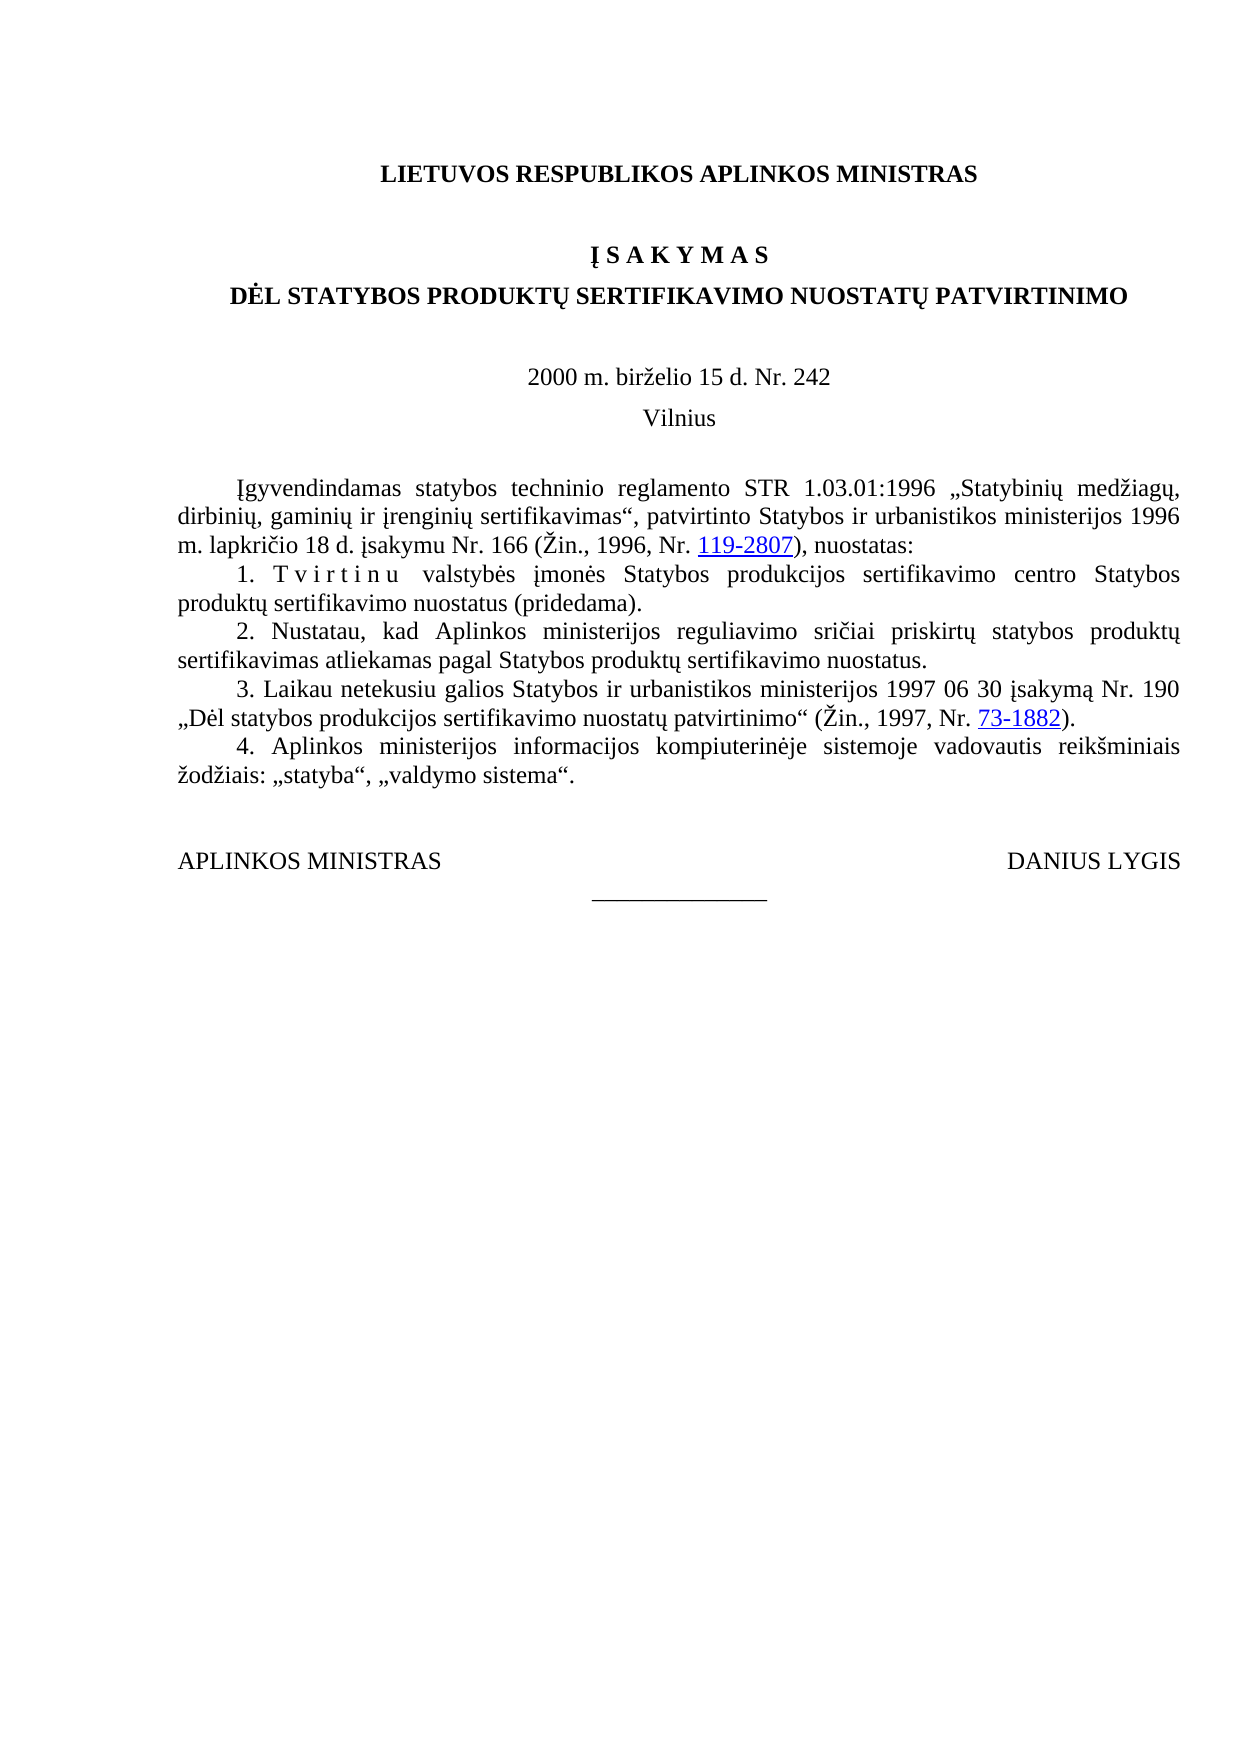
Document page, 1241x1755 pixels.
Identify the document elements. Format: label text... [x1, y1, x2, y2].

text ______________ [177, 875, 1181, 904]
text APLINKOS MINISTRAS DANIUS LYGIS [177, 846, 1181, 875]
text DĖL STATYBOS PRODUKTŲ SERTIFIKAVIMO NUOSTATŲ PATVIRTINIMO [177, 281, 1181, 310]
text 1. Tvirtinu valstybės įmonės Statybos produkcijos sertifikavimo centro Statybos produktų sertifikavimo nuostatus (pridedama). [177, 559, 1181, 616]
text Vilnius [177, 403, 1181, 432]
text LIETUVOS RESPUBLIKOS APLINKOS MINISTRAS [177, 159, 1181, 188]
text 2. Nustatau, kad Aplinkos ministerijos reguliavimo sričiai priskirtų statybos produktų sertifikavimas atliekamas pagal Statybos produktų sertifikavimo nuostatus. [177, 616, 1181, 674]
text 3. Laikau netekusiu galios Statybos ir urbanistikos ministerijos 1997 06 30 įsakymą Nr. 190 „Dėl statybos produkcijos sertifikavimo nuostatų patvirtinimo“ (Žin., 1997, Nr. 73-1882). [177, 674, 1181, 731]
text 4. Aplinkos ministerijos informacijos kompiuterinėje sistemoje vadovautis reikšminiais žodžiais: „statyba“, „valdymo sistema“. [177, 731, 1181, 789]
text Įgyvendindamas statybos techninio reglamento STR 1.03.01:1996 „Statybinių medžiagų, dirbinių, gaminių ir įrenginių sertifikavimas“, patvirtinto Statybos ir urbanistikos ministerijos 1996 m. lapkričio 18 d. įsakymu Nr. 166 (Žin., 1996, Nr. 119-2807), nuostatas: [177, 473, 1181, 559]
text 2000 m. birželio 15 d. Nr. 242 [177, 362, 1181, 391]
text Į S A K Y M A S [177, 240, 1181, 269]
